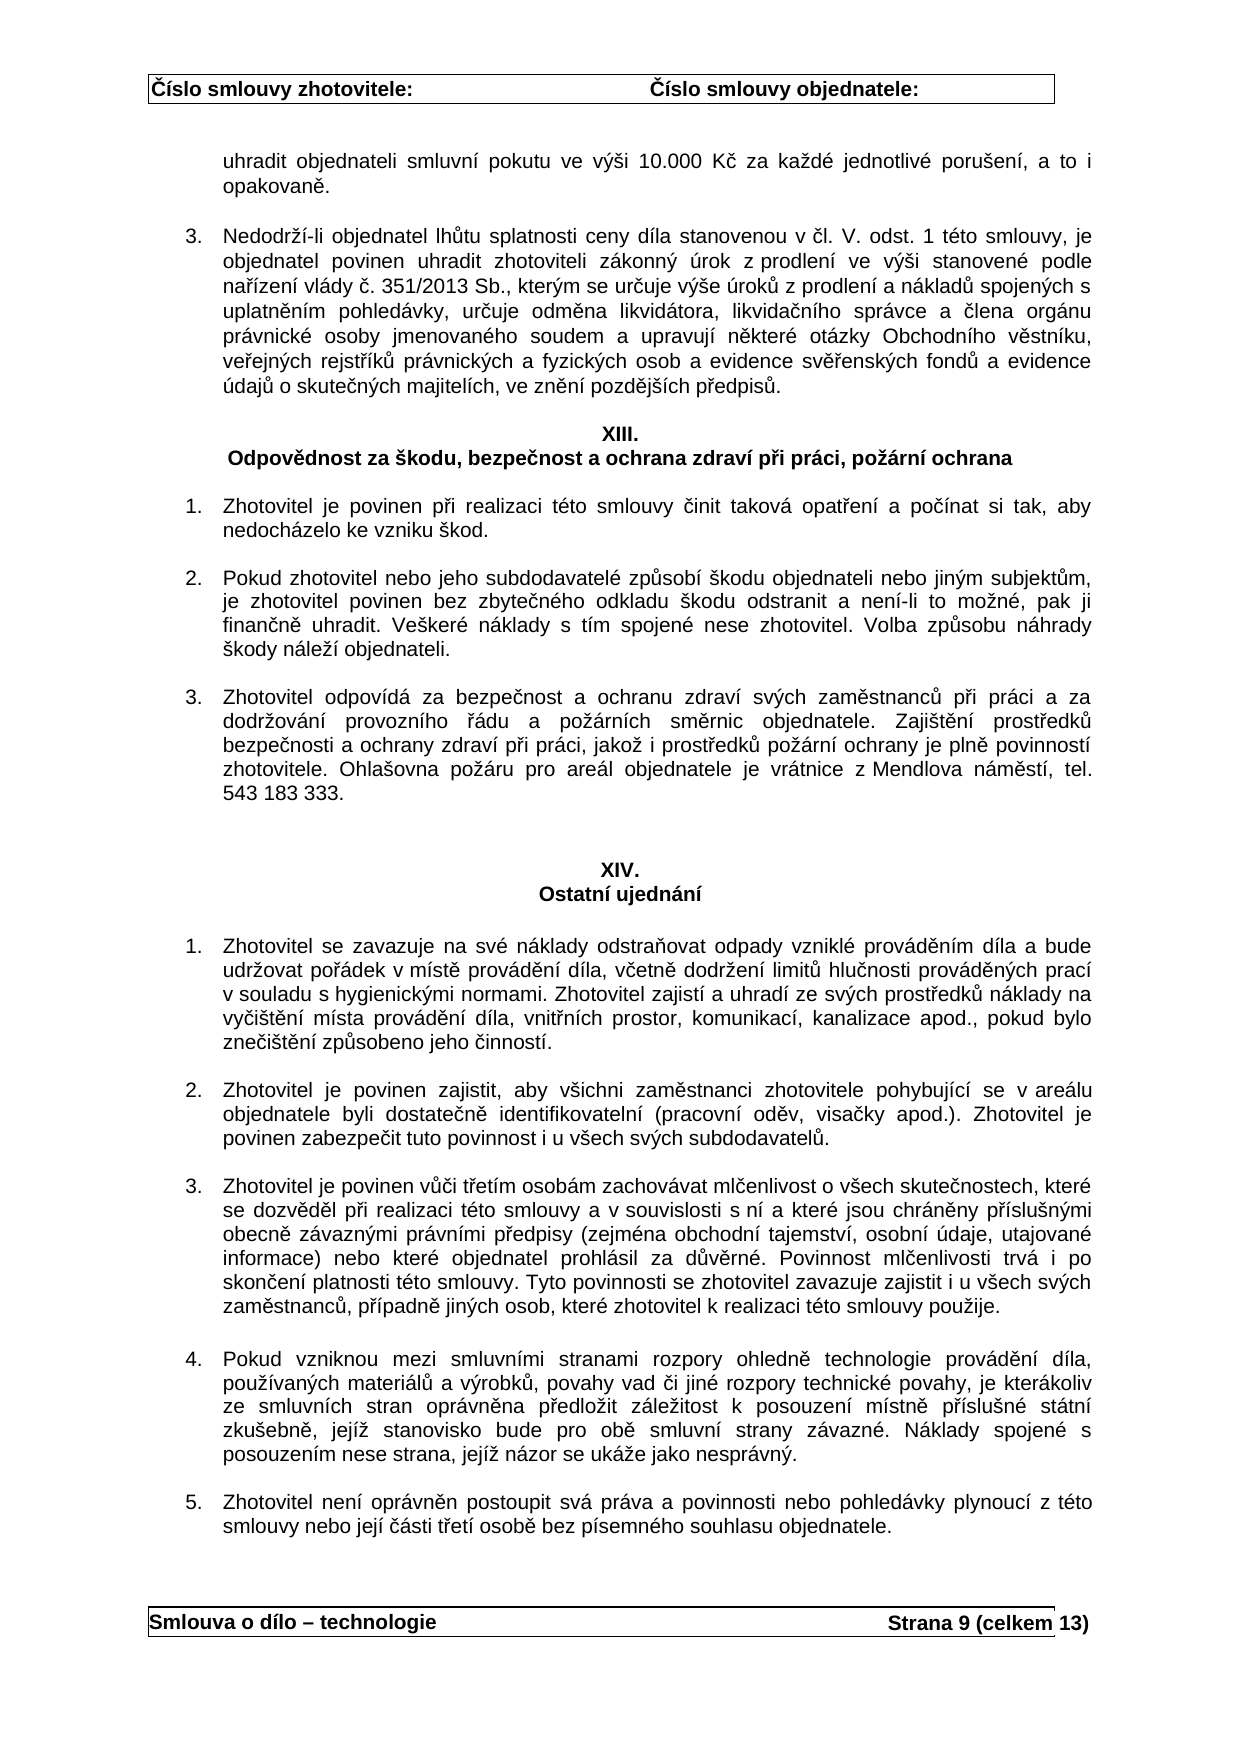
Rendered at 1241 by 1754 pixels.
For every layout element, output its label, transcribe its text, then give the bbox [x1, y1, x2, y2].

list Zhotovitel je povinen vůči třetím osobám zachovávat mlčenlivost o všech skutečnostech, které se dozvěděl při realizaci této smlouvy a v souvislosti s ní a které jsou chráněny příslušnými obecně závaznými právními předpisy (zejména obchodní tajemství, osobní údaje, utajované informace) nebo které objednatel prohlásil za důvěrné. Povinnost mlčenlivosti trvá i po skončení platnosti této smlouvy. Tyto povinnosti se zhotovitel zavazuje zajistit i u všech svých zaměstnanců, případně jiných osob, které zhotovitel k realizaci této smlouvy použije. [185, 1174, 1093, 1318]
list uhradit objednateli smluvní pokutu ve výši 10.000 Kč za každé jednotlivé porušení, a to i opakovaně. [185, 148, 1093, 198]
text XIII. [148, 422, 1093, 446]
text XIV. [148, 858, 1093, 882]
list Nedodrží-li objednatel lhůtu splatnosti ceny díla stanovenou v čl. V. odst. 1 této smlouvy, je objednatel povinen uhradit zhotoviteli zákonný úrok z prodlení ve výši stanovené podle nařízení vlády č. 351/2013 Sb., kterým se určuje výše úroků z prodlení a nákladů spojených s uplatněním pohledávky, určuje odměna likvidátora, likvidačního správce a člena orgánu právnické osoby jmenovaného soudem a upravují některé otázky Obchodního věstníku, veřejných rejstříků právnických a fyzických osob a evidence svěřenských fondů a evidence údajů o skutečných majitelích, ve znění pozdějších předpisů. [185, 223, 1093, 398]
list Zhotovitel odpovídá za bezpečnost a ochranu zdraví svých zaměstnanců při práci a za dodržování provozního řádu a požárních směrnic objednatele. Zajištění prostředků bezpečnosti a ochrany zdraví při práci, jakož i prostředků požární ochrany je plně povinností zhotovitele. Ohlašovna požáru pro areál objednatele je vrátnice z Mendlova náměstí, tel. 543 183 333. [185, 685, 1093, 805]
list Pokud zhotovitel nebo jeho subdodavatelé způsobí škodu objednateli nebo jiným subjektům, je zhotovitel povinen bez zbytečného odkladu škodu odstranit a není-li to možné, pak ji finančně uhradit. Veškeré náklady s tím spojené nese zhotovitel. Volba způsobu náhrady škody náleží objednateli. [185, 565, 1093, 661]
list Zhotovitel je povinen zajistit, aby všichni zaměstnanci zhotovitele pohybující se v areálu objednatele byli dostatečně identifikovatelní (pracovní oděv, visačky apod.). Zhotovitel je povinen zabezpečit tuto povinnost i u všech svých subdodavatelů. [185, 1078, 1093, 1150]
list Zhotovitel není oprávněn postoupit svá práva a povinnosti nebo pohledávky plynoucí z této smlouvy nebo její části třetí osobě bez písemného souhlasu objednatele. [185, 1490, 1093, 1538]
list Zhotovitel se zavazuje na své náklady odstraňovat odpady vzniklé prováděním díla a bude udržovat pořádek v místě provádění díla, včetně dodržení limitů hlučnosti prováděných prací v souladu s hygienickými normami. Zhotovitel zajistí a uhradí ze svých prostředků náklady na vyčištění místa provádění díla, vnitřních prostor, komunikací, kanalizace apod., pokud bylo znečištění způsobeno jeho činností. [185, 934, 1093, 1054]
text Odpovědnost za škodu, bezpečnost a ochrana zdraví při práci, požární ochrana [148, 446, 1093, 469]
list Zhotovitel je povinen při realizaci této smlouvy činit taková opatření a počínat si tak, aby nedocházelo ke vzniku škod. [185, 493, 1093, 541]
subtitle Ostatní ujednání [148, 882, 1093, 906]
list Pokud vzniknou mezi smluvními stranami rozpory ohledně technologie provádění díla, používaných materiálů a výrobků, povahy vad či jiné rozpory technické povahy, je kterákoliv ze smluvních stran oprávněna předložit záležitost k posouzení místně příslušné státní zkušebně, jejíž stanovisko bude pro obě smluvní strany závazné. Náklady spojené s posouzením nese strana, jejíž názor se ukáže jako nesprávný. [185, 1346, 1093, 1466]
